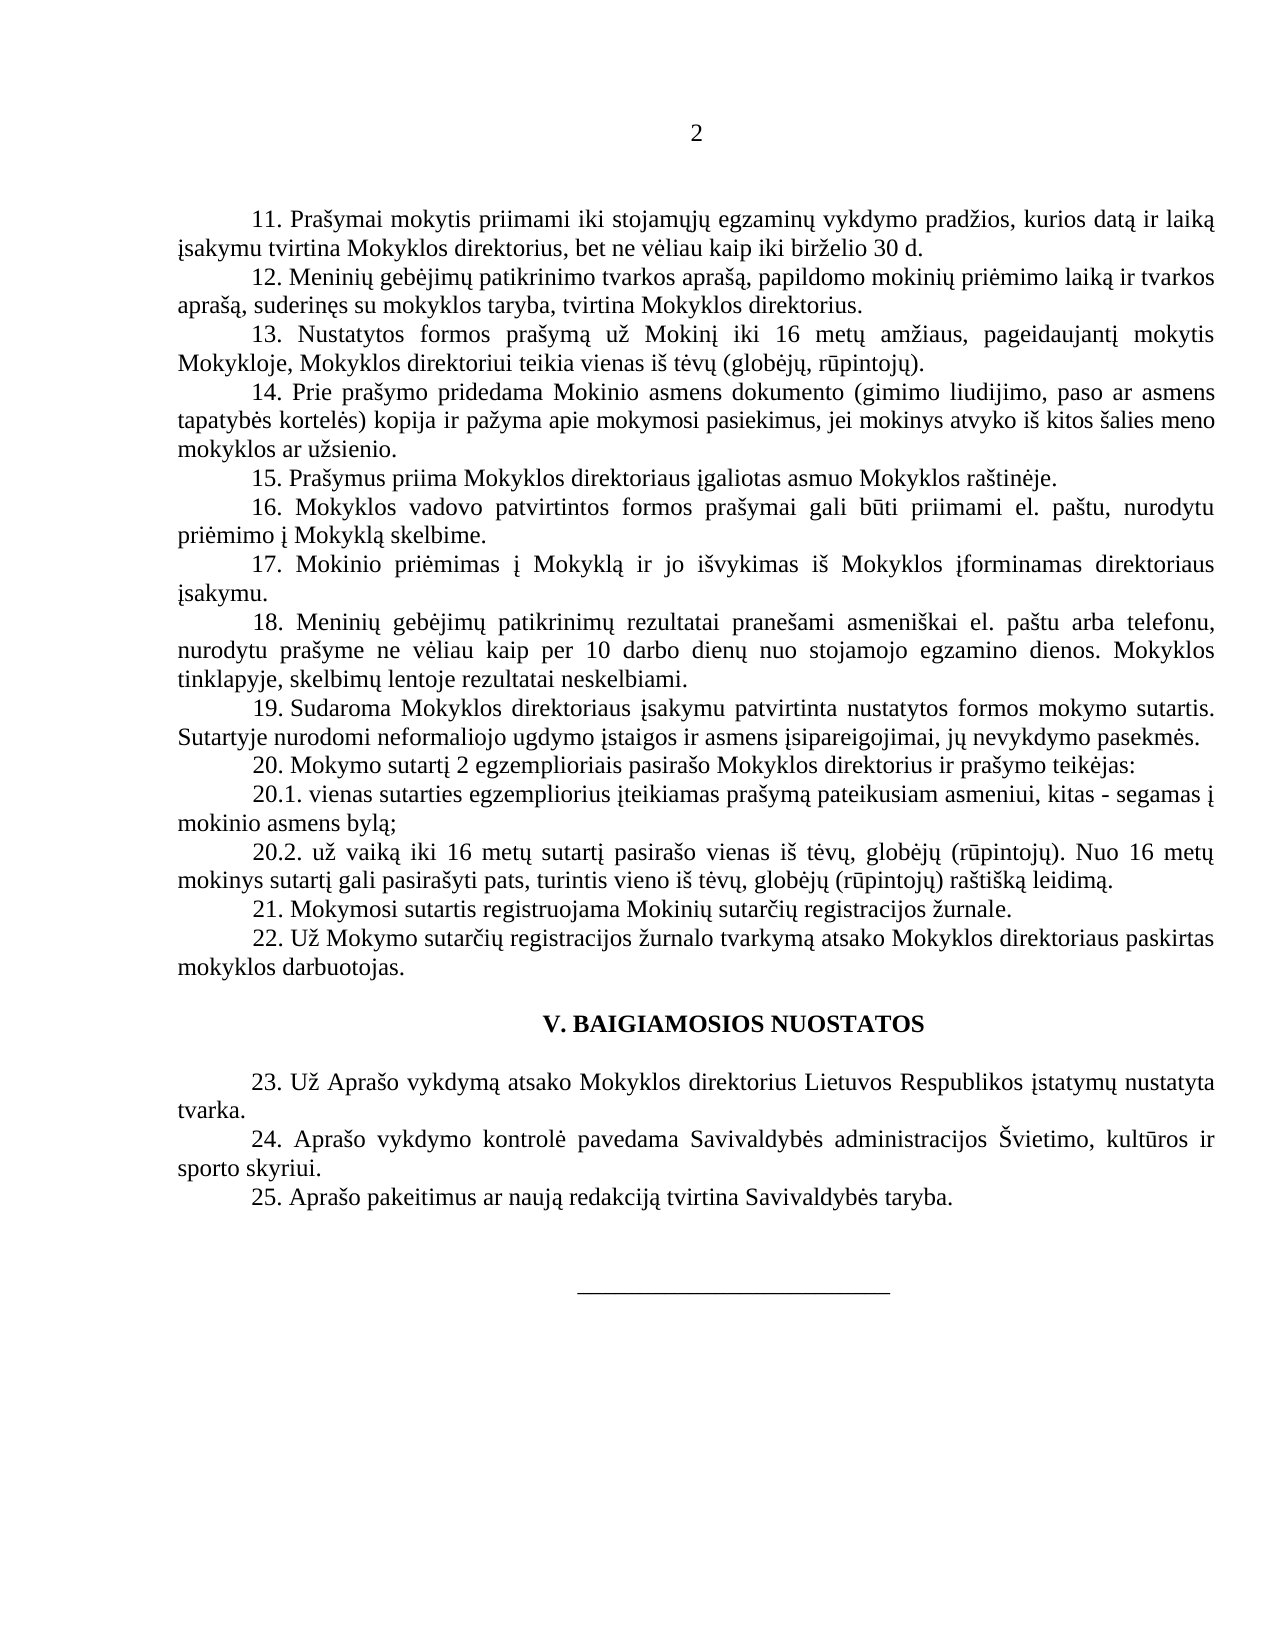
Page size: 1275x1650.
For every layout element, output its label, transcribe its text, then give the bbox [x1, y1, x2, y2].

text 17. Mokinio priėmimas į Mokyklą ir jo išvykimas iš Mokyklos įforminamas direktoriaus įsakymu. [177, 549, 1216, 607]
text 20.2. už vaiką iki 16 metų sutartį pasirašo vienas iš tėvų, globėjų (rūpintojų). Nuo 16 metų mokinys sutartį gali pasirašyti pats, turintis vieno iš tėvų, globėjų (rūpintojų) raštišką leidimą. [177, 837, 1216, 894]
text 19. Sudaroma Mokyklos direktoriaus įsakymu patvirtinta nustatytos formos mokymo sutartis. Sutartyje nurodomi neformaliojo ugdymo įstaigos ir asmens įsipareigojimai, jų nevykdymo pasekmės. [177, 693, 1216, 751]
text 21. Mokymosi sutartis registruojama Mokinių sutarčių registracijos žurnale. [177, 894, 1216, 923]
text 14. Prie prašymo pridedama Mokinio asmens dokumento (gimimo liudijimo, paso ar asmens tapatybės kortelės) kopija ir pažyma apie mokymosi pasiekimus, jei mokinys atvyko iš kitos šalies meno mokyklos ar užsienio. [177, 377, 1216, 463]
text 15. Prašymus priima Mokyklos direktoriaus įgaliotas asmuo Mokyklos raštinėje. [177, 463, 1216, 492]
text 12. Meninių gebėjimų patikrinimo tvarkos aprašą, papildomo mokinių priėmimo laiką ir tvarkos aprašą, suderinęs su mokyklos taryba, tvirtina Mokyklos direktorius. [177, 262, 1216, 319]
text 18. Meninių gebėjimų patikrinimų rezultatai pranešami asmeniškai el. paštu arba telefonu, nurodytu prašyme ne vėliau kaip per 10 darbo dienų nuo stojamojo egzamino dienos. Mokyklos tinklapyje, skelbimų lentoje rezultatai neskelbiami. [177, 607, 1216, 693]
text 24. Aprašo vykdymo kontrolė pavedama Savivaldybės administracijos Švietimo, kultūros ir sporto skyriui. [177, 1124, 1216, 1182]
text 20. Mokymo sutartį 2 egzemplioriais pasirašo Mokyklos direktorius ir prašymo teikėjas: [177, 751, 1216, 779]
text 23. Už Aprašo vykdymą atsako Mokyklos direktorius Lietuvos Respublikos įstatymų nustatyta tvarka. [177, 1067, 1216, 1124]
text _________________________ [177, 1268, 1216, 1297]
text 22. Už Mokymo sutarčių registracijos žurnalo tvarkymą atsako Mokyklos direktoriaus paskirtas mokyklos darbuotojas. [177, 923, 1216, 981]
text 16. Mokyklos vadovo patvirtintos formos prašymai gali būti priimami el. paštu, nurodytu priėmimo į Mokyklą skelbime. [177, 492, 1216, 549]
text V. BAIGIAMOSIOS NUOSTATOS [177, 1009, 1216, 1038]
text 11. Prašymai mokytis priimami iki stojamųjų egzaminų vykdymo pradžios, kurios datą ir laiką įsakymu tvirtina Mokyklos direktorius, bet ne vėliau kaip iki birželio 30 d. [177, 204, 1216, 262]
text 25. Aprašo pakeitimus ar naują redakciją tvirtina Savivaldybės taryba. [177, 1182, 1216, 1210]
text 20.1. vienas sutarties egzempliorius įteikiamas prašymą pateikusiam asmeniui, kitas - segamas į mokinio asmens bylą; [177, 779, 1216, 837]
text 13. Nustatytos formos prašymą už Mokinį iki 16 metų amžiaus, pageidaujantį mokytis Mokykloje, Mokyklos direktoriui teikia vienas iš tėvų (globėjų, rūpintojų). [177, 319, 1216, 377]
